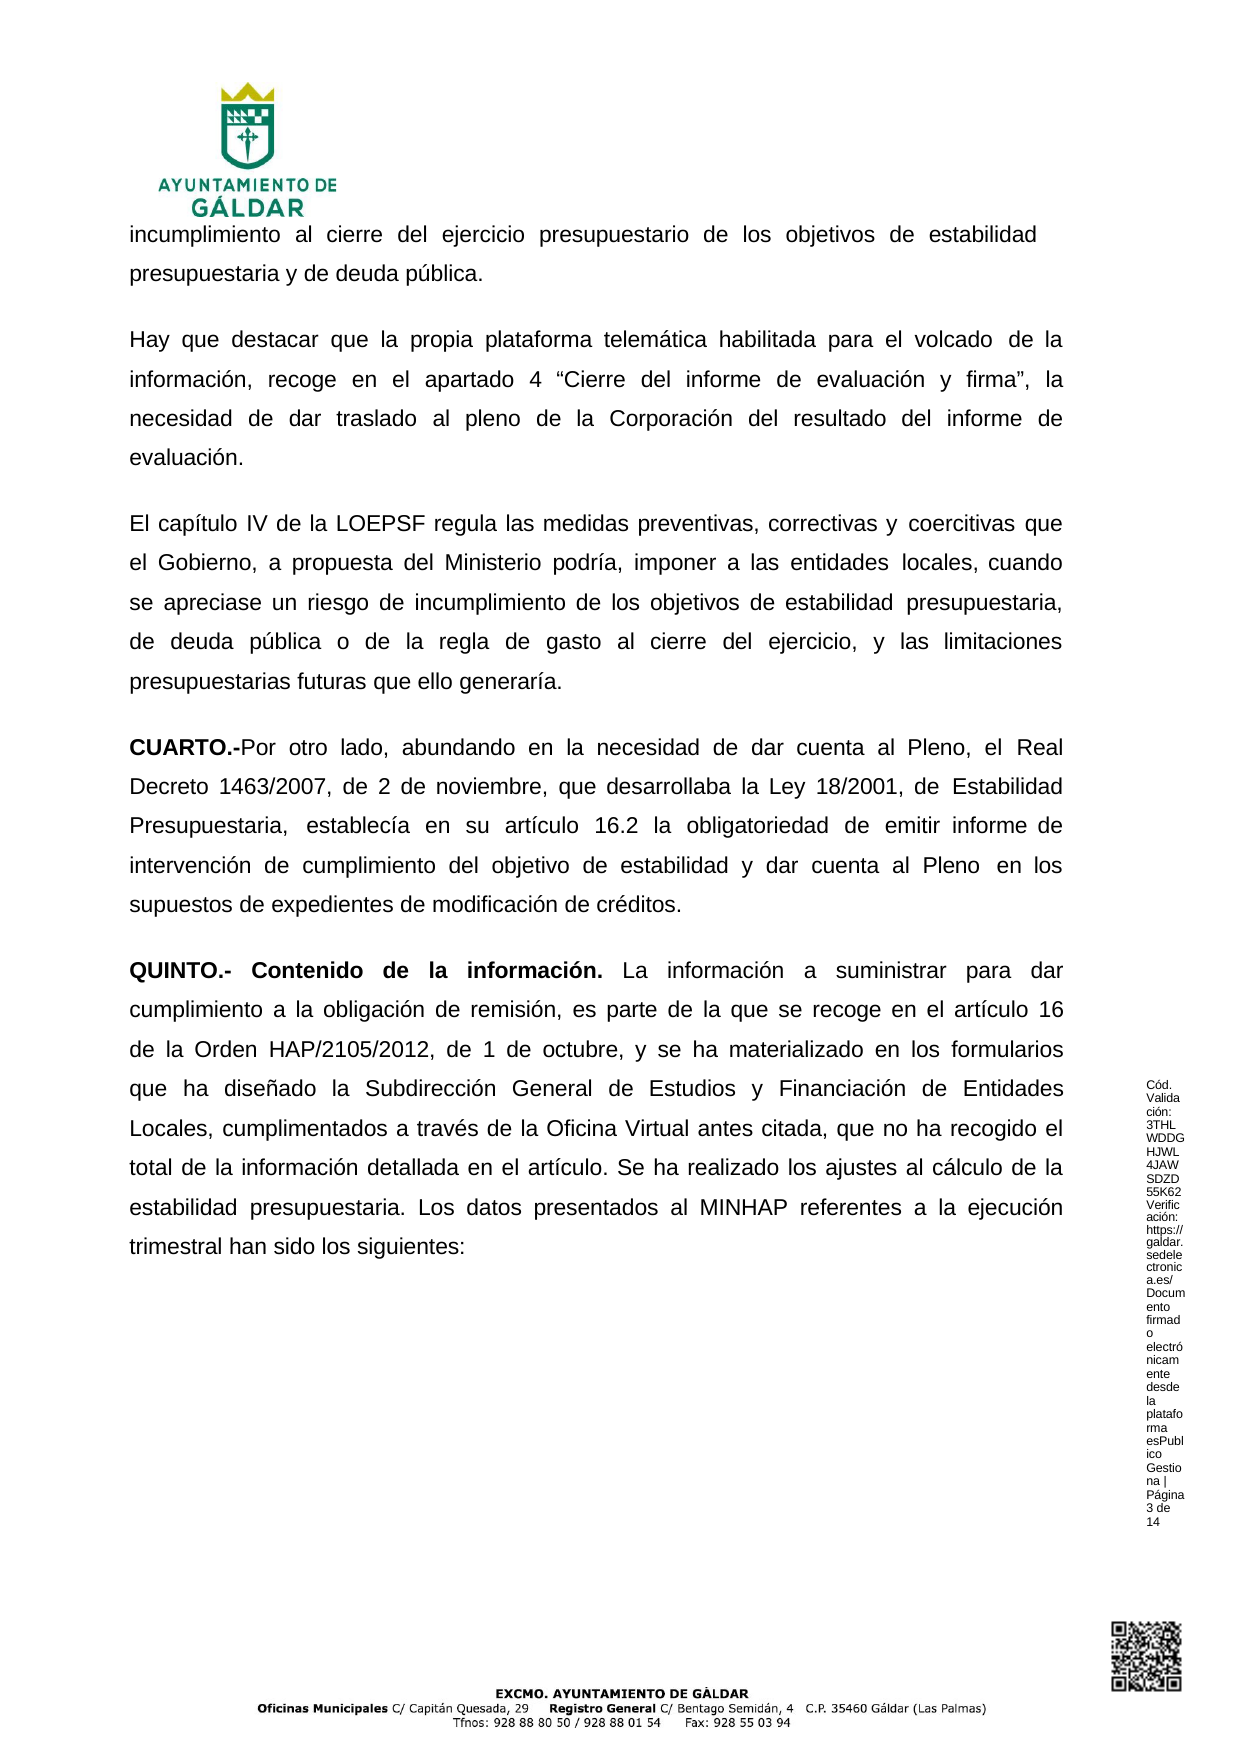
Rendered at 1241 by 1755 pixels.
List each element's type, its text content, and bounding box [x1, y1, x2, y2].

text incumplimiento al cierre del ejercicio presupuestario de los objetivos de estabilidad presupuestaria y de deuda pública. [129, 221, 1064, 287]
text El capítulo IV de la LOEPSF regula las medidas preventivas, correctivas y coercitivas que el Gobierno, a propuesta del Ministerio podría, imponer a las entidades locales, cuando se apreciase un riesgo de incumplimiento de los objetivos de estabilidad presupuestaria, de deuda pública o de la regla de gasto al cierre del ejercicio, y las limitaciones presupuestarias futuras que ello generaría. [129, 510, 1063, 694]
text Documento firmado electrónicamente desde la plataforma esPublico Gestiona | Página 3 de 14 [1146, 1287, 1186, 1529]
text CUARTO.-Por otro lado, abundando en la necesidad de dar cuenta al Pleno, el Real Decreto 1463/2007, de 2 de noviembre, que desarrollaba la Ley 18/2001, de Estabilidad Presupuestaria, establecía en su artículo 16.2 la obligatoriedad de emitir informe de intervención de cumplimiento del objetivo de estabilidad y dar cuenta al Pleno en los supuestos de expedientes de modificación de créditos. [129, 734, 1064, 917]
text Cód. Validación: 3THLWDDGHJWL4JAWSDZD55K62 [1146, 1078, 1186, 1199]
text [1144, 1078, 1186, 1608]
text QUINTO.- Contenido de la información. La información a suministrar para dar cumplimiento a la obligación de remisión, es parte de la que se recoge en el artículo 16 de la Orden HAP/2105/2012, de 1 de octubre, y se ha materializado en los formularios que ha diseñado la Subdirección General de Estudios y Financiación de Entidades Locales, cumplimentados a través de la Oficina Virtual antes citada, que no ha recogido el total de la información detallada en el artículo. Se ha realizado los ajustes al cálculo de la estabilidad presupuestaria. Los datos presentados al MINHAP referentes a la ejecución trimestral han sido los siguientes: [129, 957, 1064, 1259]
text Verificación: https://galdar.sedelectronica.es/ [1146, 1199, 1186, 1287]
text Hay que destacar que la propia plataforma telemática habilitada para el volcado de la información, recoge en el apartado 4 “Cierre del informe de evaluación y firma”, la necesidad de dar traslado al pleno de la Corporación del resultado del informe de evaluación. [129, 326, 1063, 470]
